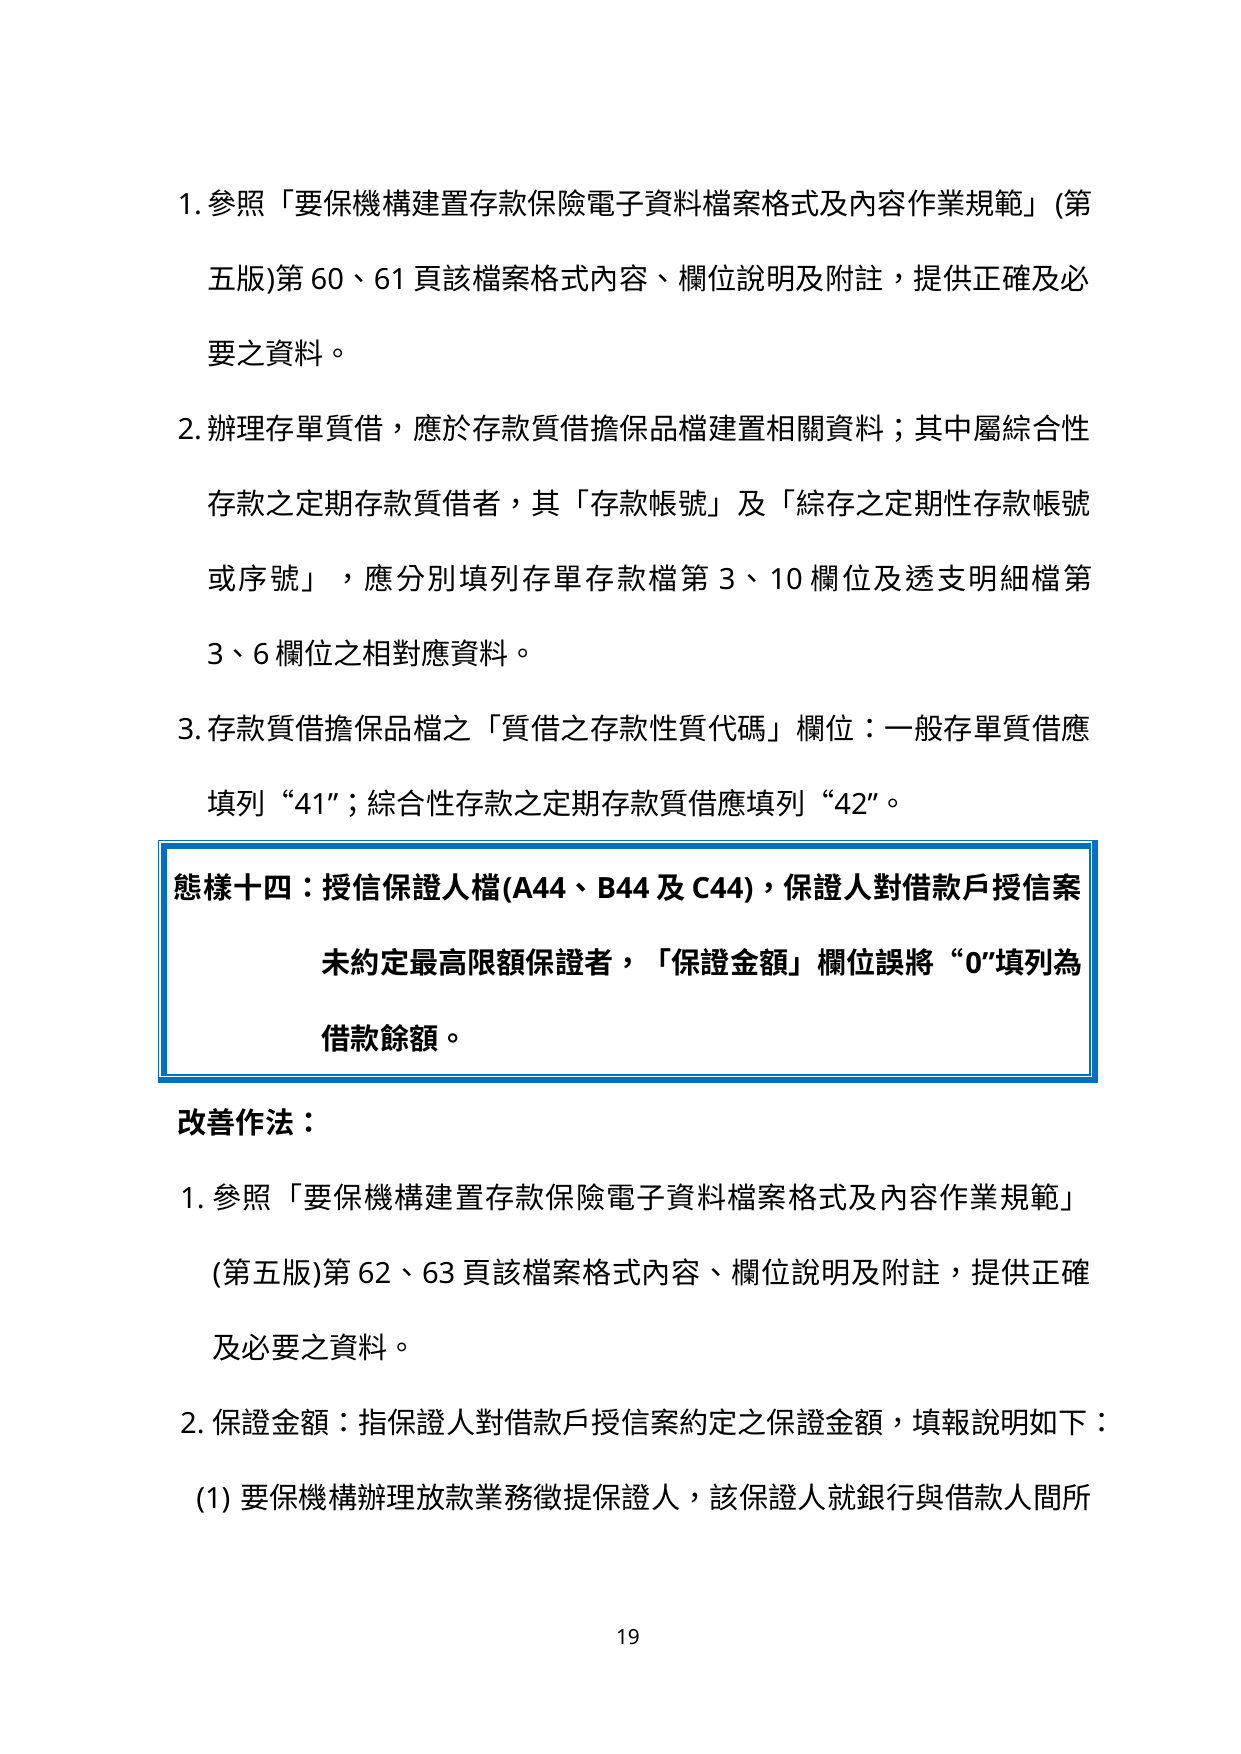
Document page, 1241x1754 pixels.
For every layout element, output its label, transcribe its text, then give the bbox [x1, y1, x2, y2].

text 改善作法： [177, 1083, 1093, 1158]
list 存款質借擔保品檔之「質借之存款性質代碼」欄位：一般存單質借應填列“41”；綜合性存款之定期存款質借應填列“42”。 [177, 689, 1093, 839]
list 參照「要保機構建置存款保險電子資料檔案格式及內容作業規範」(第五版)第60、61頁該檔案格式內容、欄位說明及附註，提供正確及必要之資料。 [177, 164, 1093, 389]
list 參照「要保機構建置存款保險電子資料檔案格式及內容作業規範」(第五版)第62、63頁該檔案格式內容、欄位說明及附註，提供正確及必要之資料。 [180, 1158, 1093, 1383]
list 保證金額：指保證人對借款戶授信案約定之保證金額，填報說明如下： [180, 1383, 1093, 1458]
list 辦理存單質借，應於存款質借擔保品檔建置相關資料；其中屬綜合性存款之定期存款質借者，其「存款帳號」及「綜存之定期性存款帳號或序號」，應分別填列存單存款檔第3、10欄位及透支明細檔第3、6欄位之相對應資料。 [177, 389, 1093, 689]
list 要保機構辦理放款業務徵提保證人，該保證人就銀行與借款人間所生一定範圍內的債務(例如過去、現在及將來所發生的票據、墊款、保證、借款、違約金及利息等債務)，訂定一個最高額度，由保證人予以保證， 該欄位應填報該「最高限額保證」金額。 [196, 1458, 1093, 1533]
table_header 態樣十四：授信保證人檔(A44、B44及C44)，保證人對借款戶授信案未約定最高限額保證者，「保證金額」欄位誤將“0”填列為借款餘額。 [167, 849, 1089, 1074]
